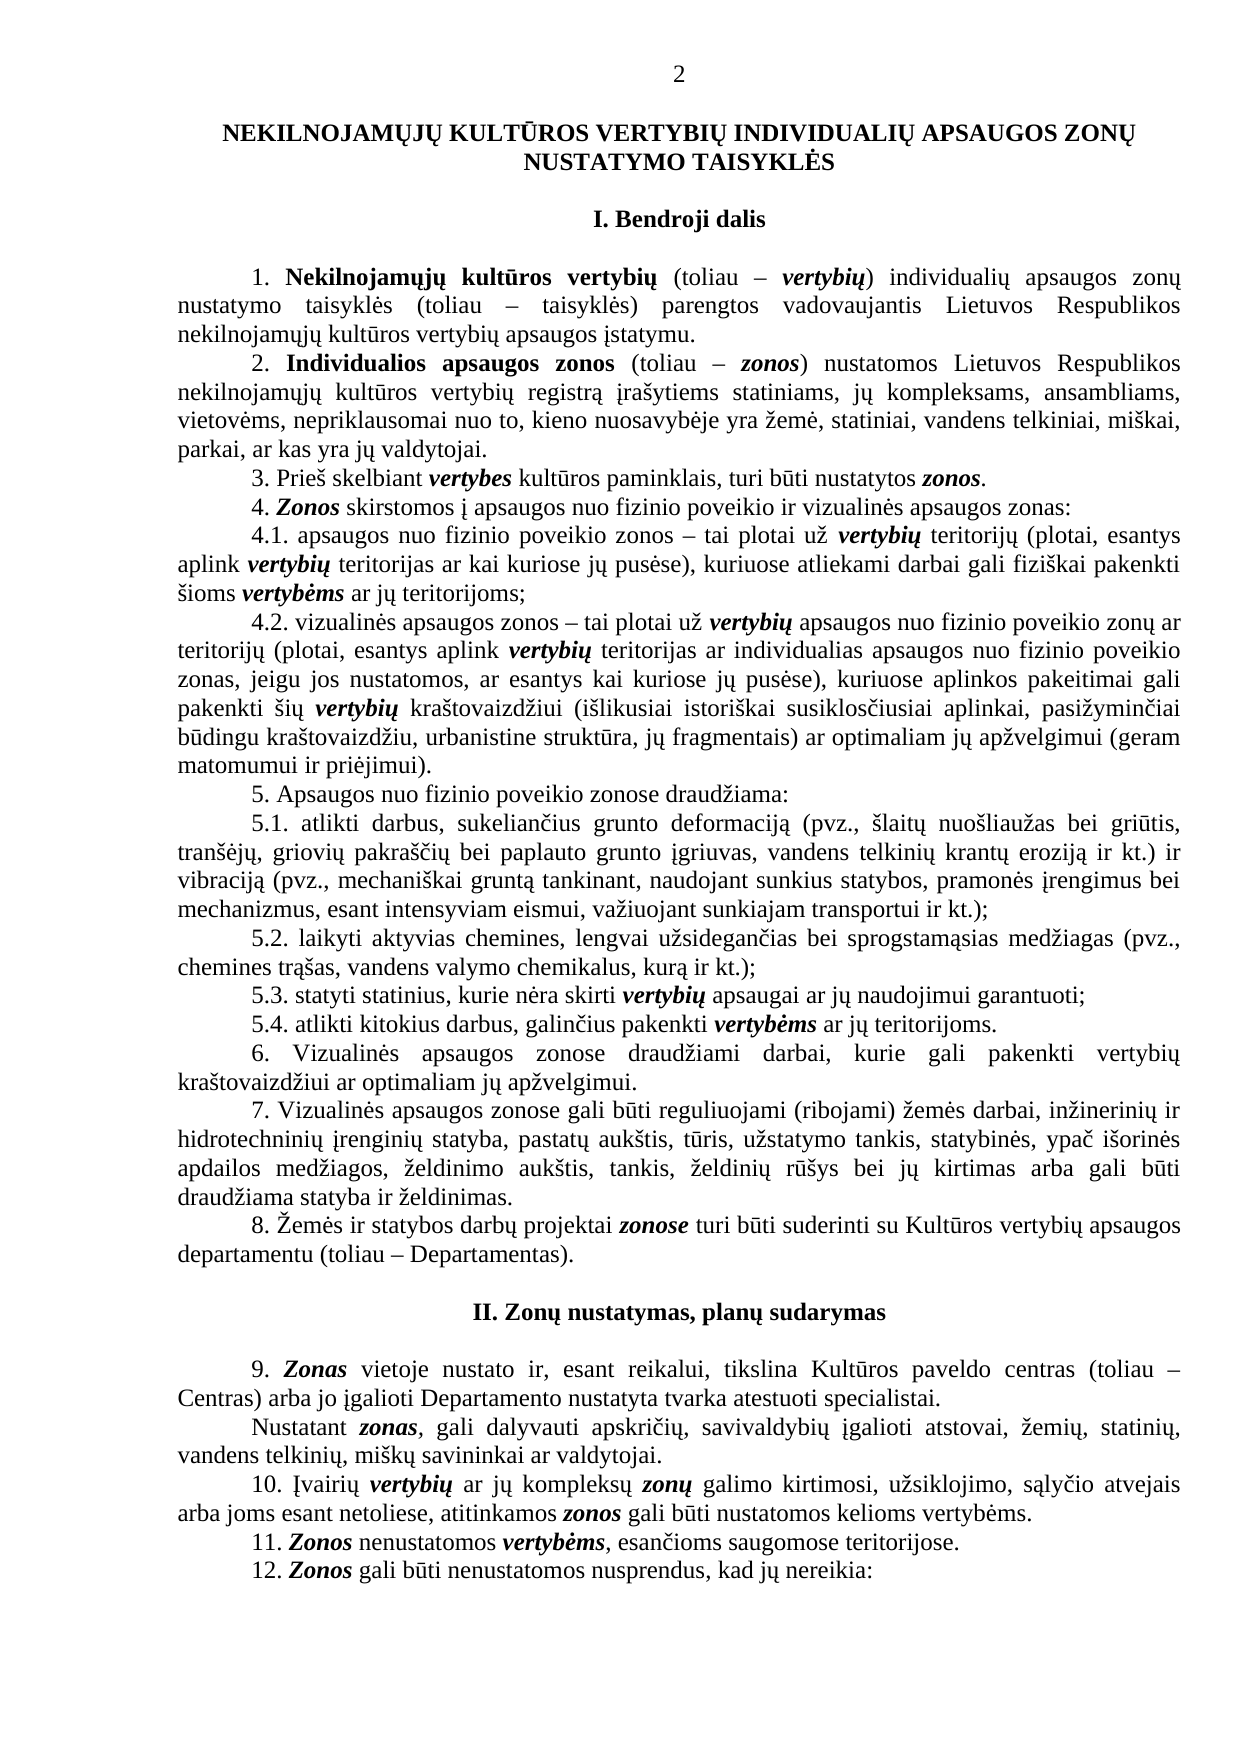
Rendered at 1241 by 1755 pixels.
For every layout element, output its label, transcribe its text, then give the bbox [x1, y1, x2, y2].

text 5.2. laikyti aktyvias chemines, lengvai užsidegančias bei sprogstamąsias medžiagas (pvz., chemines trąšas, vandens valymo chemikalus, kurą ir kt.); [177, 923, 1181, 981]
text 8. Žemės ir statybos darbų projektai zonose turi būti suderinti su Kultūros vertybių apsaugos departamentu (toliau – Departamentas). [177, 1211, 1181, 1268]
text 7. Vizualinės apsaugos zonose gali būti reguliuojami (ribojami) žemės darbai, inžinerinių ir hidrotechninių įrenginių statyba, pastatų aukštis, tūris, užstatymo tankis, statybinės, ypač išorinės apdailos medžiagos, želdinimo aukštis, tankis, želdinių rūšys bei jų kirtimas arba gali būti draudžiama statyba ir želdinimas. [177, 1096, 1181, 1211]
text 2. Individualios apsaugos zonos (toliau – zonos) nustatomos Lietuvos Respublikos nekilnojamųjų kultūros vertybių registrą įrašytiems statiniams, jų kompleksams, ansambliams, vietovėms, nepriklausomai nuo to, kieno nuosavybėje yra žemė, statiniai, vandens telkiniai, miškai, parkai, ar kas yra jų valdytojai. [177, 348, 1181, 463]
text 5. Apsaugos nuo fizinio poveikio zonose draudžiama: [177, 779, 1181, 808]
text II. Zonų nustatymas, planų sudarymas [177, 1297, 1181, 1326]
text 9. Zonas vietoje nustato ir, esant reikalui, tikslina Kultūros paveldo centras (toliau – Centras) arba jo įgalioti Departamento nustatyta tvarka atestuoti specialistai. [177, 1354, 1181, 1412]
text 5.4. atlikti kitokius darbus, galinčius pakenkti vertybėms ar jų teritorijoms. [177, 1009, 1181, 1038]
text 5.1. atlikti darbus, sukeliančius grunto deformaciją (pvz., šlaitų nuošliaužas bei griūtis, tranšėjų, griovių pakraščių bei paplauto grunto įgriuvas, vandens telkinių krantų eroziją ir kt.) ir vibraciją (pvz., mechaniškai gruntą tankinant, naudojant sunkius statybos, pramonės įrengimus bei mechanizmus, esant intensyviam eismui, važiuojant sunkiajam transportui ir kt.); [177, 808, 1181, 923]
text 3. Prieš skelbiant vertybes kultūros paminklais, turi būti nustatytos zonos. [177, 463, 1181, 492]
text 4.1. apsaugos nuo fizinio poveikio zonos – tai plotai už vertybių teritorijų (plotai, esantys aplink vertybių teritorijas ar kai kuriose jų pusėse), kuriuose atliekami darbai gali fiziškai pakenkti šioms vertybėms ar jų teritorijoms; [177, 521, 1181, 607]
text I. Bendroji dalis [177, 204, 1181, 233]
text 12. Zonos gali būti nenustatomos nusprendus, kad jų nereikia: [177, 1556, 1181, 1584]
text 1. Nekilnojamųjų kultūros vertybių (toliau – vertybių) individualių apsaugos zonų nustatymo taisyklės (toliau – taisyklės) parengtos vadovaujantis Lietuvos Respublikos nekilnojamųjų kultūros vertybių apsaugos įstatymu. [177, 262, 1181, 348]
text 10. Įvairių vertybių ar jų kompleksų zonų galimo kirtimosi, užsiklojimo, sąlyčio atvejais arba joms esant netoliese, atitinkamos zonos gali būti nustatomos kelioms vertybėms. [177, 1469, 1181, 1527]
text NEKILNOJAMŲJŲ KULTŪROS VERTYBIŲ INDIVIDUALIŲ APSAUGOS ZONŲ NUSTATYMO TAISYKLĖS [177, 118, 1181, 176]
text 4. Zonos skirstomos į apsaugos nuo fizinio poveikio ir vizualinės apsaugos zonas: [177, 492, 1181, 521]
text 4.2. vizualinės apsaugos zonos – tai plotai už vertybių apsaugos nuo fizinio poveikio zonų ar teritorijų (plotai, esantys aplink vertybių teritorijas ar individualias apsaugos nuo fizinio poveikio zonas, jeigu jos nustatomos, ar esantys kai kuriose jų pusėse), kuriuose aplinkos pakeitimai gali pakenkti šių vertybių kraštovaizdžiui (išlikusiai istoriškai susiklosčiusiai aplinkai, pasižyminčiai būdingu kraštovaizdžiu, urbanistine struktūra, jų fragmentais) ar optimaliam jų apžvelgimui (geram matomumui ir priėjimui). [177, 607, 1181, 779]
text Nustatant zonas, gali dalyvauti apskričių, savivaldybių įgalioti atstovai, žemių, statinių, vandens telkinių, miškų savininkai ar valdytojai. [177, 1412, 1181, 1469]
text 5.3. statyti statinius, kurie nėra skirti vertybių apsaugai ar jų naudojimui garantuoti; [177, 981, 1181, 1009]
text 11. Zonos nenustatomos vertybėms, esančioms saugomose teritorijose. [177, 1527, 1181, 1556]
text 6. Vizualinės apsaugos zonose draudžiami darbai, kurie gali pakenkti vertybių kraštovaizdžiui ar optimaliam jų apžvelgimui. [177, 1038, 1181, 1096]
